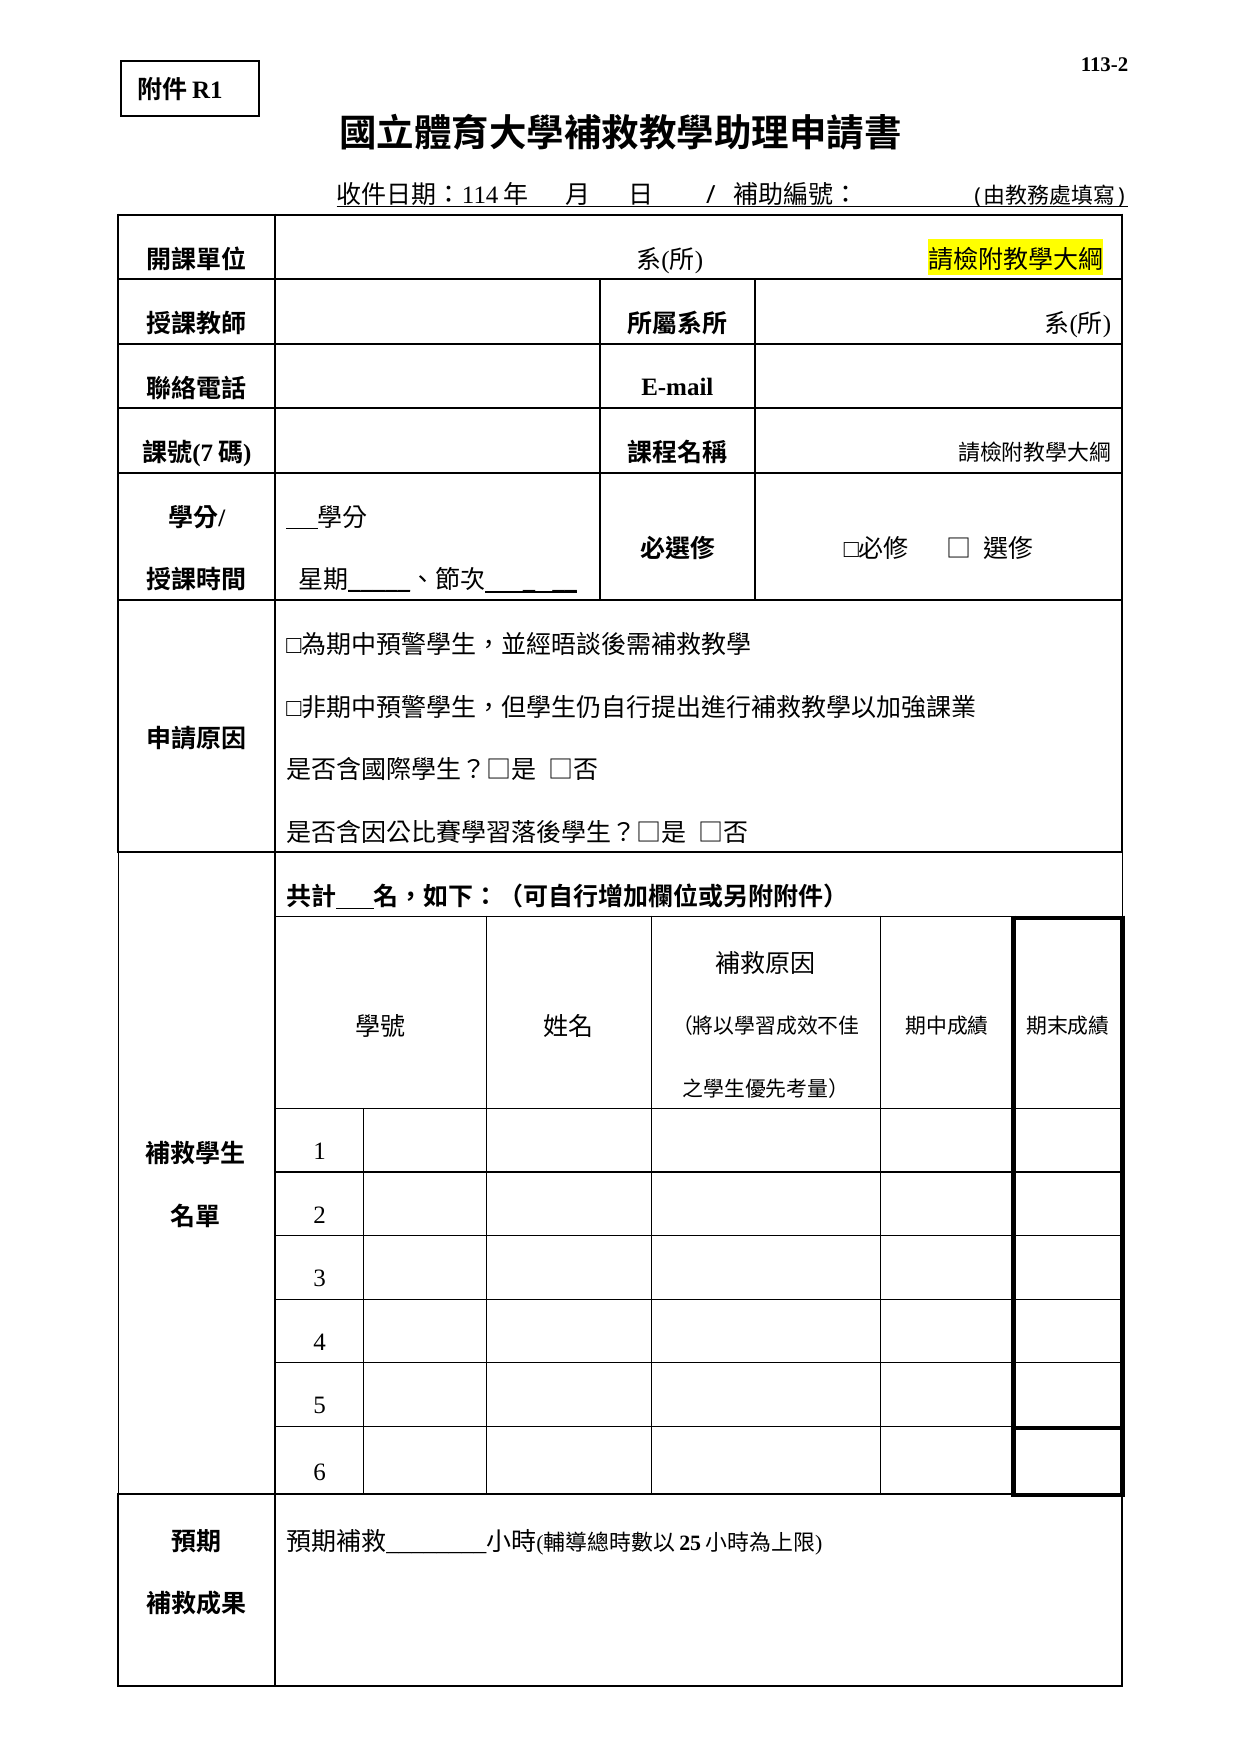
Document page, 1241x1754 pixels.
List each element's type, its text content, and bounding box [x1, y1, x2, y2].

table_cell [1016, 1363, 1120, 1426]
table_cell [487, 1427, 651, 1493]
table_cell 期中成績 [881, 917, 1011, 1108]
table_cell [652, 1173, 880, 1235]
table_cell [756, 345, 1121, 407]
table_cell [881, 1427, 1011, 1493]
table_cell 申請原因 [119, 601, 274, 851]
table_cell [1016, 1300, 1120, 1362]
table_cell 補救原因 （將以學習成效不佳 之學生優先考量） [652, 917, 880, 1108]
table_cell 姓名 [487, 917, 651, 1108]
table_cell [881, 1363, 1011, 1426]
table_cell [276, 280, 599, 343]
table_cell □為期中預警學生，並經晤談後需補救教學 □非期中預警學生，但學生仍自行提出進行補救教學以加強課業 是否含國際學生？□是 □否 是否含因公比賽學習落後學生？□是 □否 [276, 601, 1121, 851]
text 國立體育大學補救教學助理申請書 [122, 62, 258, 115]
table_cell 共計 名，如下：（可自行增加欄位或另附附件） [276, 853, 1122, 916]
table_cell 聯絡電話 [119, 345, 274, 407]
table_cell 學分/ 授課時間 [119, 474, 274, 599]
table_cell [881, 1109, 1011, 1171]
table_cell E-mail [601, 345, 754, 407]
table_cell [487, 1109, 651, 1171]
table_cell [487, 1236, 651, 1298]
table_cell [364, 1363, 486, 1426]
table_cell 1 [276, 1109, 363, 1171]
table_cell [487, 1300, 651, 1362]
table_cell 3 [276, 1236, 363, 1298]
table_cell 授課教師 [119, 280, 274, 343]
table_cell [881, 1173, 1011, 1235]
text 國立體育大學補救教學助理申請書 [112, 88, 1128, 151]
table_cell 必選俢 [601, 474, 754, 599]
table_cell 課程名稱 [601, 409, 754, 472]
table_cell 期末成績 [1016, 920, 1120, 1108]
table_cell □必修 □ 選俢 [756, 474, 1121, 599]
table_header 開課單位 [119, 216, 274, 278]
table_cell [1016, 1173, 1120, 1235]
table_cell 預期補救________小時(輔導總時數以25小時為上限) [276, 1495, 1121, 1685]
table_cell 6 [276, 1427, 363, 1493]
table_cell [364, 1109, 486, 1171]
table_cell 預期 補救成果 [119, 1495, 274, 1685]
table_cell [881, 1236, 1011, 1298]
table_cell 學號 [276, 917, 486, 1108]
table_cell [652, 1363, 880, 1426]
text 收件日期：114年 月 日 / 補助編號： (由教務處填寫) [112, 151, 1128, 213]
table_cell [487, 1173, 651, 1235]
table_cell [652, 1236, 880, 1298]
table_cell [1016, 1109, 1120, 1171]
table_cell 所屬系所 [601, 280, 754, 343]
table_cell [652, 1109, 880, 1171]
table_cell 系(所) [756, 280, 1121, 343]
table_header 系(所) 請檢附教學大綱 [276, 216, 1121, 278]
table_cell [1016, 1430, 1120, 1493]
table_cell [364, 1236, 486, 1298]
table_cell [487, 1363, 651, 1426]
table_cell [276, 409, 599, 472]
table_cell [364, 1427, 486, 1493]
table_cell [652, 1427, 880, 1493]
table_cell [364, 1173, 486, 1235]
table_cell 2 [276, 1173, 363, 1235]
text 附件R1 [137, 69, 243, 106]
table_cell 5 [276, 1363, 363, 1426]
table_cell [364, 1300, 486, 1362]
table_cell 補救學生 名單 [119, 853, 274, 1493]
table_cell 請檢附教學大綱 [756, 409, 1121, 472]
table_cell 學分 星期_____、節次 _ __ [276, 474, 599, 599]
table_cell [881, 1300, 1011, 1362]
table_cell [276, 345, 599, 407]
table_cell [652, 1300, 880, 1362]
table_cell 4 [276, 1300, 363, 1362]
table_cell [1016, 1236, 1120, 1298]
table_cell 課號(7碼) [119, 409, 274, 472]
